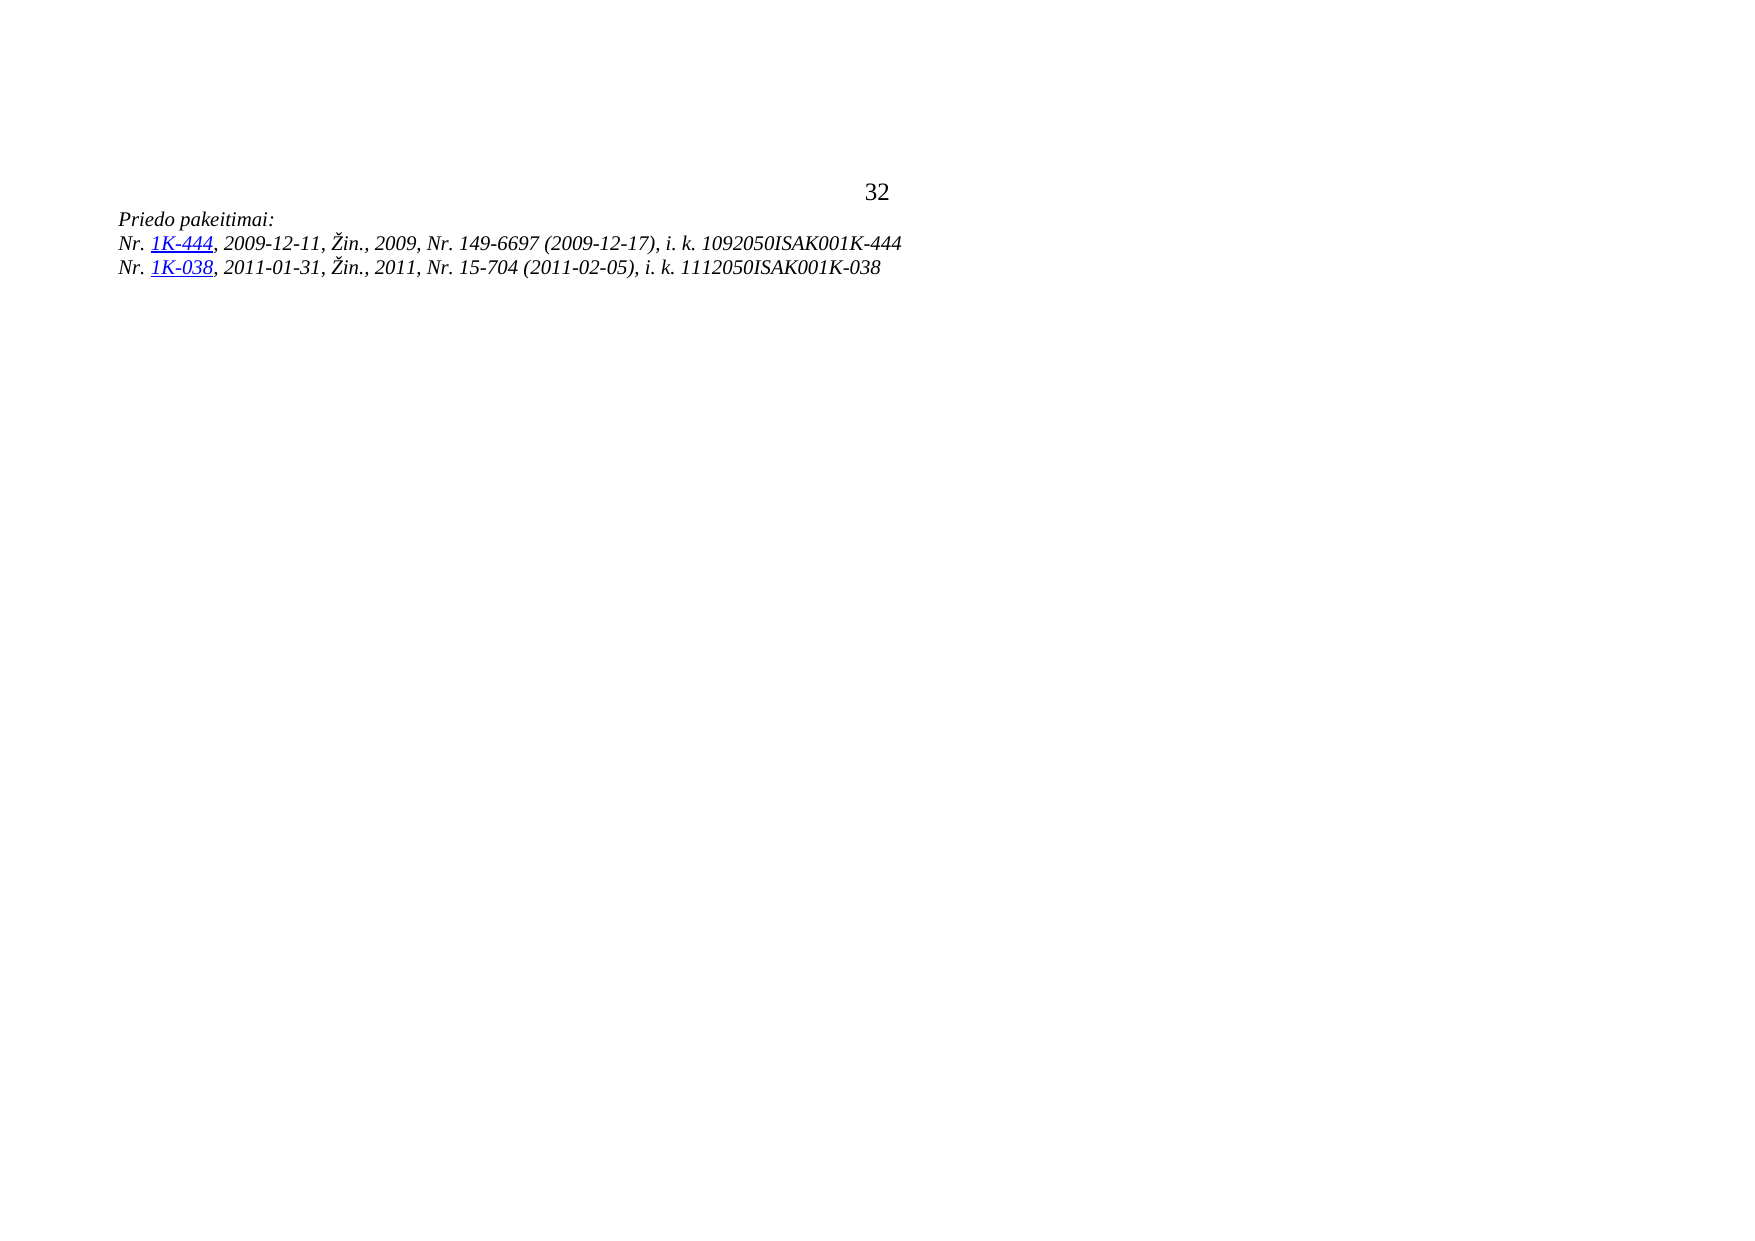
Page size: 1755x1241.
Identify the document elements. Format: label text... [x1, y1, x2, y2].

text Nr. 1K-444, 2009-12-11, Žin., 2009, Nr. 149-6697 (2009-12-17), i. k. 1092050ISAK001K-444 [118, 231, 1636, 255]
text Priedo pakeitimai: [118, 207, 1636, 231]
text Nr. 1K-038, 2011-01-31, Žin., 2011, Nr. 15-704 (2011-02-05), i. k. 1112050ISAK001K-038 [118, 255, 1636, 279]
